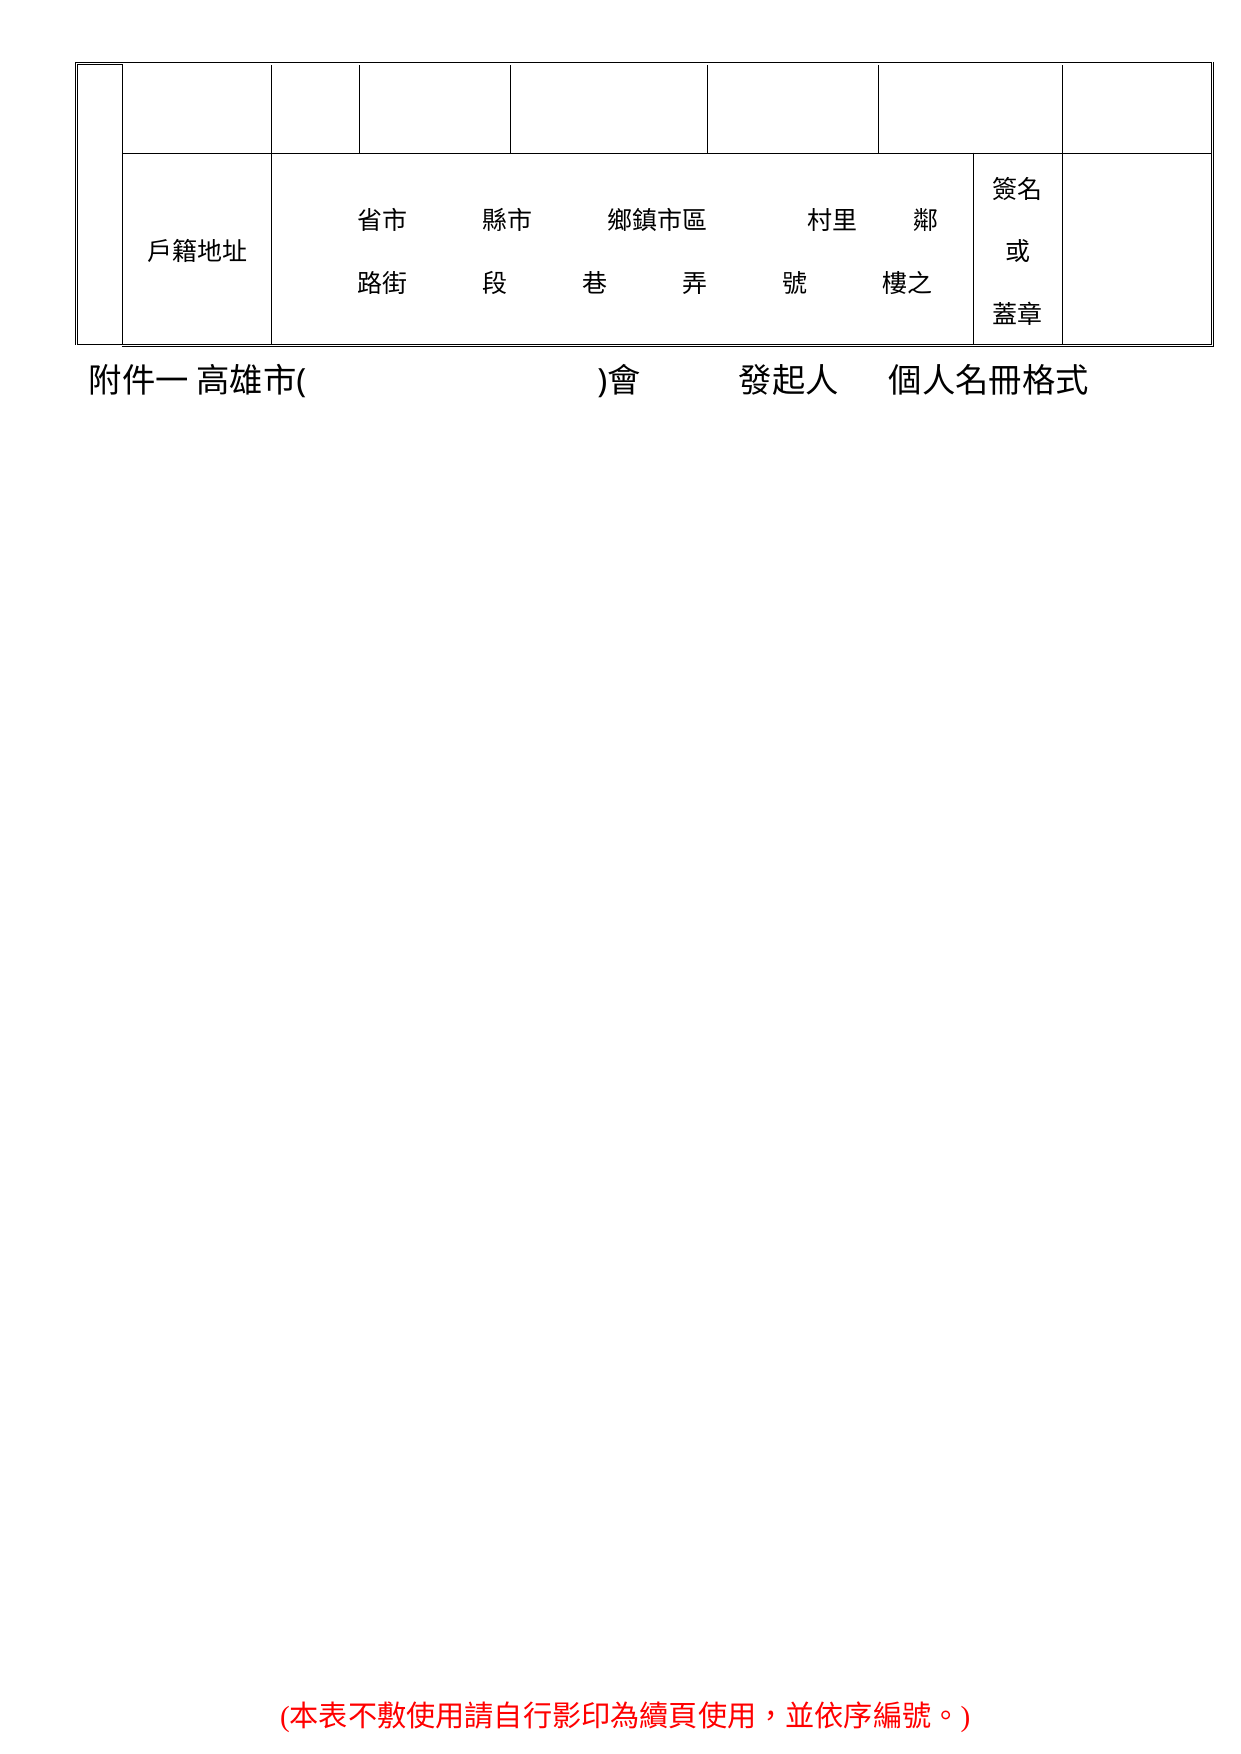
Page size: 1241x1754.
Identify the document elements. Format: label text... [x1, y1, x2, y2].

table_cell [511, 63, 707, 153]
table_cell 戶籍地址 [123, 154, 271, 344]
table_cell [707, 63, 879, 153]
table_cell [1062, 63, 1211, 153]
table_cell 省市 縣市 鄉鎮市區 村里 鄰 路街 段 巷 弄 號 樓之 [272, 154, 973, 344]
table_cell 簽名 或 蓋章 [974, 154, 1062, 344]
table_cell [123, 63, 271, 153]
table_cell [271, 63, 359, 153]
text 附件一 高雄市( )會 發起人 個人名冊格式 [89, 347, 1152, 410]
table_cell [1063, 154, 1211, 344]
text (本表不敷使用請自行影印為續頁使用，並依序編號。) [280, 1692, 1017, 1734]
table_cell [78, 65, 122, 344]
table_cell [359, 63, 511, 153]
table_cell [879, 63, 1062, 153]
